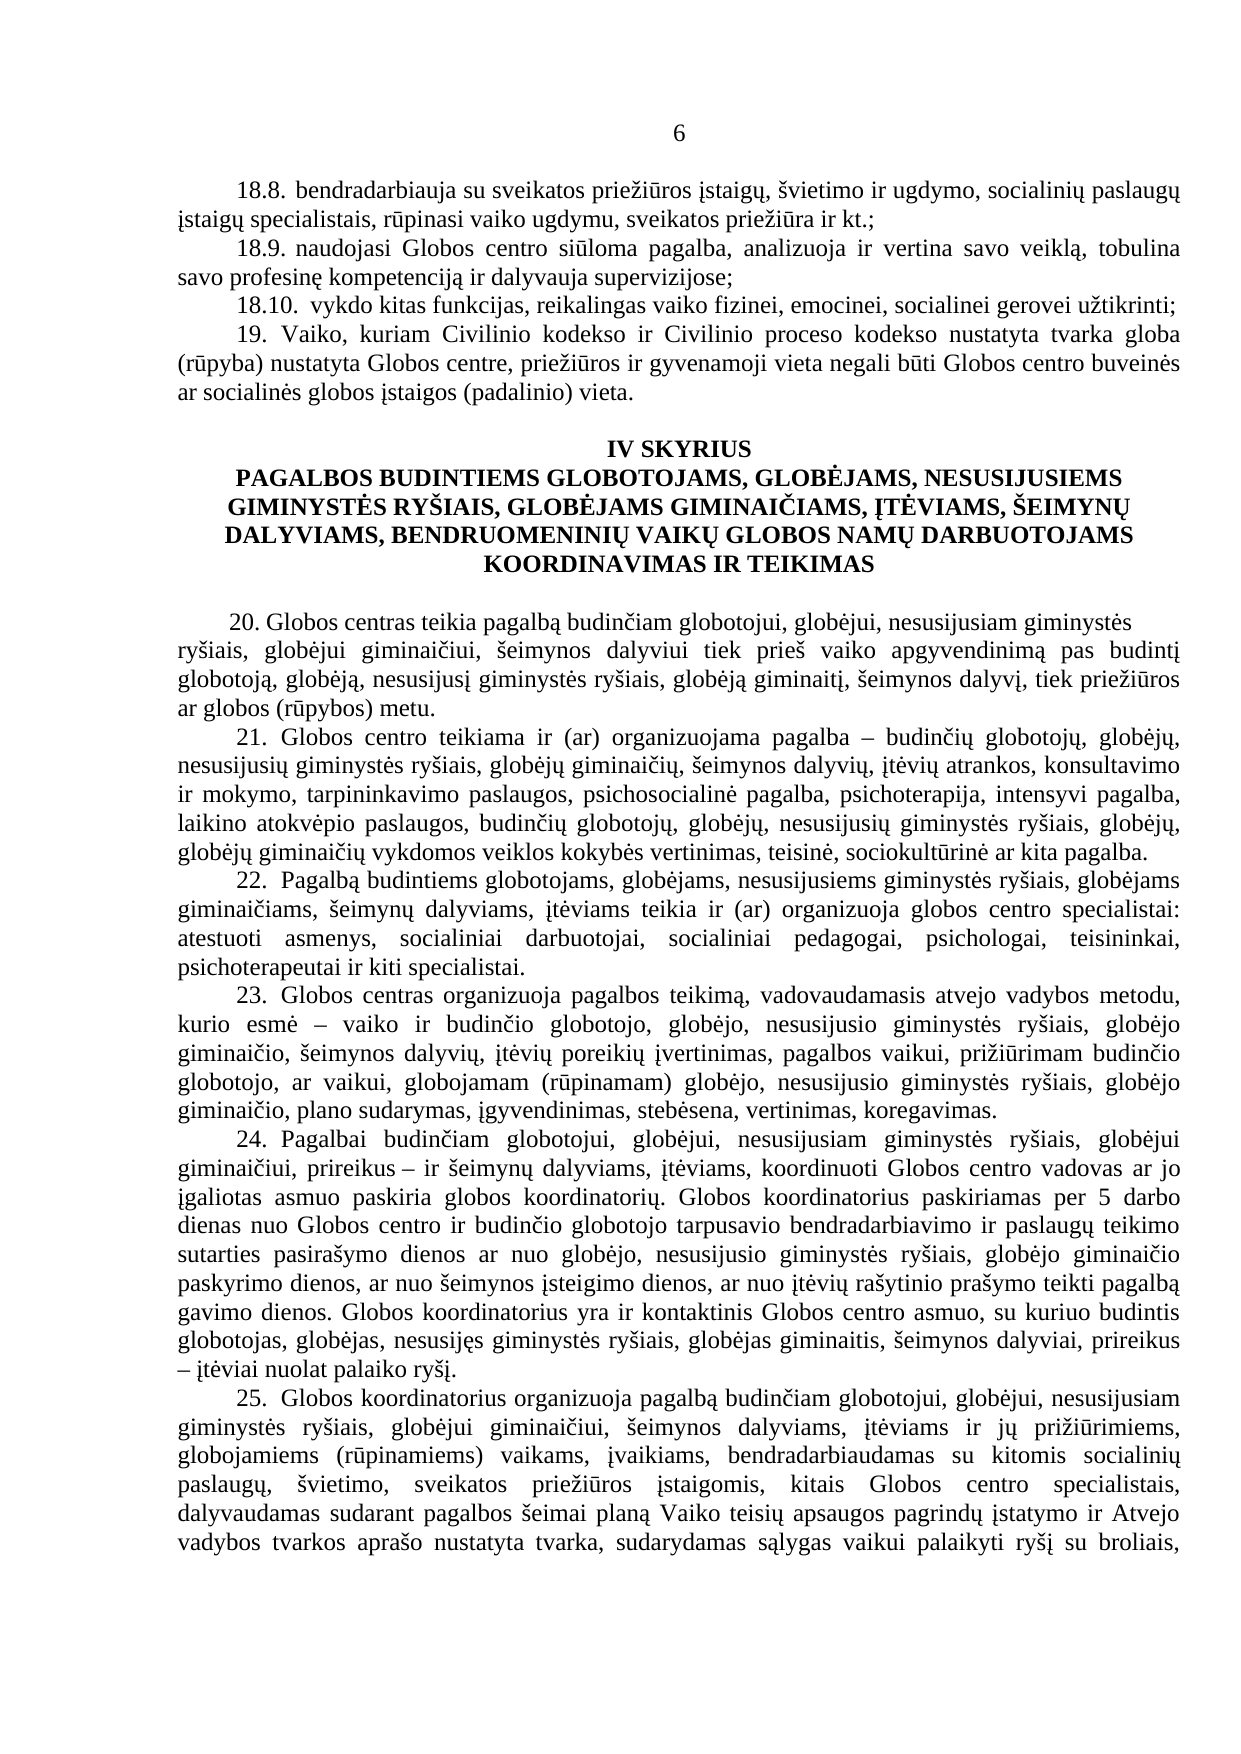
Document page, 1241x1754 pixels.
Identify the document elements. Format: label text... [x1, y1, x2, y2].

text 24. Pagalbai budinčiam globotojui, globėjui, nesusijusiam giminystės ryšiais, globėjui giminaičiui, prireikus – ir šeimynų dalyviams, įtėviams, koordinuoti Globos centro vadovas ar jo įgaliotas asmuo paskiria globos koordinatorių. Globos koordinatorius paskiriamas per 5 darbo dienas nuo Globos centro ir budinčio globotojo tarpusavio bendradarbiavimo ir paslaugų teikimo sutarties pasirašymo dienos ar nuo globėjo, nesusijusio giminystės ryšiais, globėjo giminaičio paskyrimo dienos, ar nuo šeimynos įsteigimo dienos, ar nuo įtėvių rašytinio prašymo teikti pagalbą gavimo dienos. Globos koordinatorius yra ir kontaktinis Globos centro asmuo, su kuriuo budintis globotojas, globėjas, nesusijęs giminystės ryšiais, globėjas giminaitis, šeimynos dalyviai, prireikus – įtėviai nuolat palaiko ryšį. [177, 1124, 1181, 1383]
text 25. Globos koordinatorius organizuoja pagalbą budinčiam globotojui, globėjui, nesusijusiam giminystės ryšiais, globėjui giminaičiui, šeimynos dalyviams, įtėviams ir jų prižiūrimiems, globojamiems (rūpinamiems) vaikams, įvaikiams, bendradarbiaudamas su kitomis socialinių paslaugų, švietimo, sveikatos priežiūros įstaigomis, kitais Globos centro specialistais, dalyvaudamas sudarant pagalbos šeimai planą Vaiko teisių apsaugos pagrindų įstatymo ir Atvejo vadybos tvarkos aprašo nustatyta tvarka, sudarydamas sąlygas vaikui palaikyti ryšį su broliais, [177, 1383, 1181, 1556]
text 22. Pagalbą budintiems globotojams, globėjams, nesusijusiems giminystės ryšiais, globėjams giminaičiams, šeimynų dalyviams, įtėviams teikia ir (ar) organizuoja globos centro specialistai: atestuoti asmenys, socialiniai darbuotojai, socialiniai pedagogai, psichologai, teisininkai, psichoterapeutai ir kiti specialistai. [177, 866, 1181, 981]
text 18.10. vykdo kitas funkcijas, reikalingas vaiko fizinei, emocinei, socialinei gerovei užtikrinti; [177, 291, 1181, 319]
text 20. Globos centras teikia pagalbą budinčiam globotojui, globėjui, nesusijusiam giminystės [177, 607, 1181, 636]
text IV SKYRIUS [177, 434, 1181, 463]
text ryšiais, globėjui giminaičiui, šeimynos dalyviui tiek prieš vaiko apgyvendinimą pas budintį globotoją, globėją, nesusijusį giminystės ryšiais, globėją giminaitį, šeimynos dalyvį, tiek priežiūros ar globos (rūpybos) metu. [177, 636, 1181, 722]
text PAGALBOS BUDINTIEMS GLOBOTOJAMS, GLOBĖJAMS, NESUSIJUSIEMS GIMINYSTĖS RYŠIAIS, GLOBĖJAMS GIMINAIČIAMS, ĮTĖVIAMS, ŠEIMYNŲ DALYVIAMS, BENDRUOMENINIŲ VAIKŲ GLOBOS NAMŲ DARBUOTOJAMS KOORDINAVIMAS IR TEIKIMAS [177, 463, 1181, 578]
text 18.8. bendradarbiauja su sveikatos priežiūros įstaigų, švietimo ir ugdymo, socialinių paslaugų įstaigų specialistais, rūpinasi vaiko ugdymu, sveikatos priežiūra ir kt.; [177, 176, 1181, 233]
text 18.9. naudojasi Globos centro siūloma pagalba, analizuoja ir vertina savo veiklą, tobulina savo profesinę kompetenciją ir dalyvauja supervizijose; [177, 233, 1181, 291]
text 21. Globos centro teikiama ir (ar) organizuojama pagalba – budinčių globotojų, globėjų, nesusijusių giminystės ryšiais, globėjų giminaičių, šeimynos dalyvių, įtėvių atrankos, konsultavimo ir mokymo, tarpininkavimo paslaugos, psichosocialinė pagalba, psichoterapija, intensyvi pagalba, laikino atokvėpio paslaugos, budinčių globotojų, globėjų, nesusijusių giminystės ryšiais, globėjų, globėjų giminaičių vykdomos veiklos kokybės vertinimas, teisinė, sociokultūrinė ar kita pagalba. [177, 722, 1181, 866]
text 19. Vaiko, kuriam Civilinio kodekso ir Civilinio proceso kodekso nustatyta tvarka globa (rūpyba) nustatyta Globos centre, priežiūros ir gyvenamoji vieta negali būti Globos centro buveinės ar socialinės globos įstaigos (padalinio) vieta. [177, 319, 1181, 406]
text 23. Globos centras organizuoja pagalbos teikimą, vadovaudamasis atvejo vadybos metodu, kurio esmė – vaiko ir budinčio globotojo, globėjo, nesusijusio giminystės ryšiais, globėjo giminaičio, šeimynos dalyvių, įtėvių poreikių įvertinimas, pagalbos vaikui, prižiūrimam budinčio globotojo, ar vaikui, globojamam (rūpinamam) globėjo, nesusijusio giminystės ryšiais, globėjo giminaičio, plano sudarymas, įgyvendinimas, stebėsena, vertinimas, koregavimas. [177, 981, 1181, 1124]
